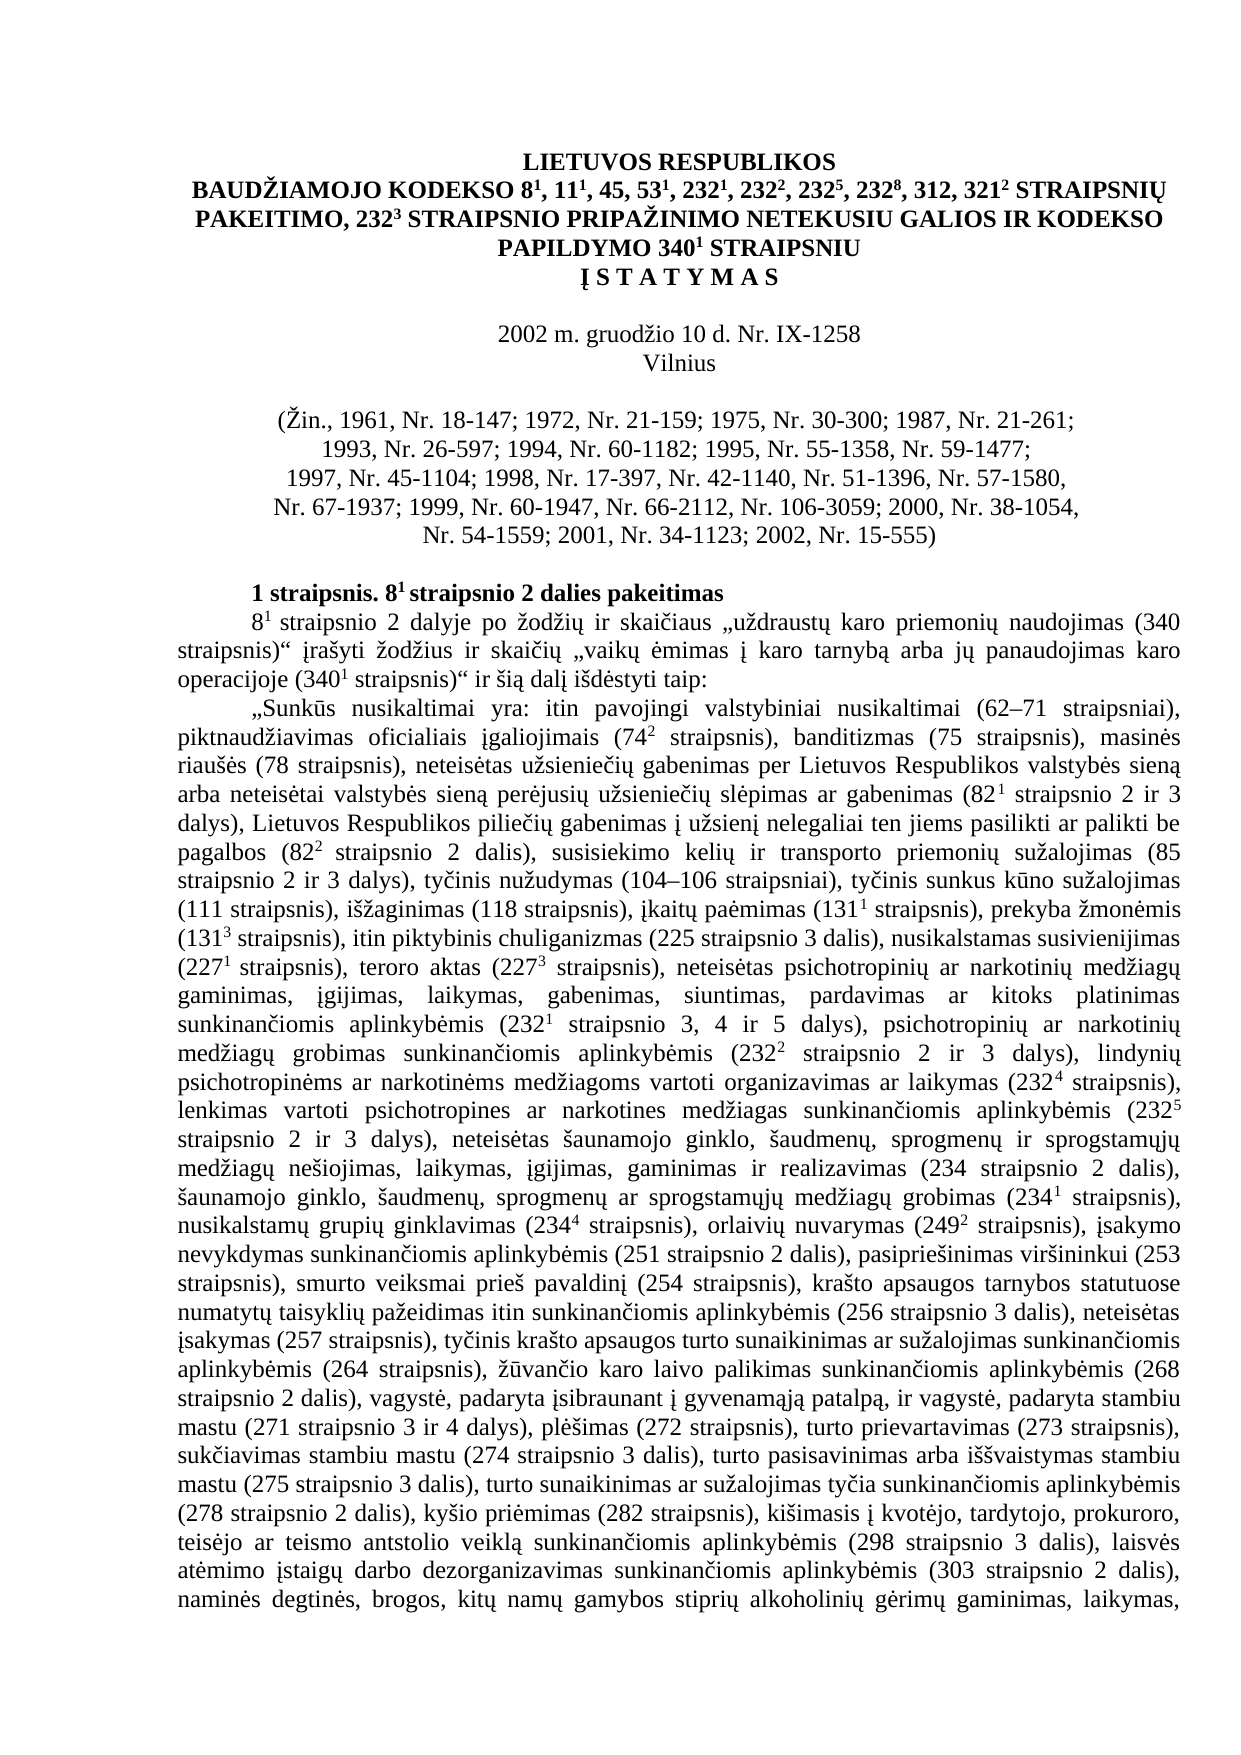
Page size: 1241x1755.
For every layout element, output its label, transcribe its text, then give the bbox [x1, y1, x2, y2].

text Į S T A T Y M A S [177, 262, 1181, 291]
text 1 straipsnis. 81 straipsnio 2 dalies pakeitimas [177, 578, 1181, 607]
text 2002 m. gruodžio 10 d. Nr. IX-1258 [177, 319, 1181, 348]
text „Sunkūs nusikaltimai yra: itin pavojingi valstybiniai nusikaltimai (62–71 straipsniai), piktnaudžiavimas oficialiais įgaliojimais (742 straipsnis), banditizmas (75 straipsnis), masinės riaušės (78 straipsnis), neteisėtas užsieniečių gabenimas per Lietuvos Respublikos valstybės sieną arba neteisėtai valstybės sieną perėjusių užsieniečių slėpimas ar gabenimas (821 straipsnio 2 ir 3 dalys), Lietuvos Respublikos piliečių gabenimas į užsienį nelegaliai ten jiems pasilikti ar palikti be pagalbos (822 straipsnio 2 dalis), susisiekimo kelių ir transporto priemonių sužalojimas (85 straipsnio 2 ir 3 dalys), tyčinis nužudymas (104–106 straipsniai), tyčinis sunkus kūno sužalojimas (111 straipsnis), išžaginimas (118 straipsnis), įkaitų paėmimas (1311 straipsnis), prekyba žmonėmis (1313 straipsnis), itin piktybinis chuliganizmas (225 straipsnio 3 dalis), nusikalstamas susivienijimas (2271 straipsnis), teroro aktas (2273 straipsnis), neteisėtas psichotropinių ar narkotinių medžiagų gaminimas, įgijimas, laikymas, gabenimas, siuntimas, pardavimas ar kitoks platinimas sunkinančiomis aplinkybėmis (2321 straipsnio 3, 4 ir 5 dalys), psichotropinių ar narkotinių medžiagų grobimas sunkinančiomis aplinkybėmis (2322 straipsnio 2 ir 3 dalys), lindynių psichotropinėms ar narkotinėms medžiagoms vartoti organizavimas ar laikymas (2324 straipsnis), lenkimas vartoti psichotropines ar narkotines medžiagas sunkinančiomis aplinkybėmis (2325 straipsnio 2 ir 3 dalys), neteisėtas šaunamojo ginklo, šaudmenų, sprogmenų ir sprogstamųjų medžiagų nešiojimas, laikymas, įgijimas, gaminimas ir realizavimas (234 straipsnio 2 dalis), šaunamojo ginklo, šaudmenų, sprogmenų ar sprogstamųjų medžiagų grobimas (2341 straipsnis), nusikalstamų grupių ginklavimas (2344 straipsnis), orlaivių nuvarymas (2492 straipsnis), įsakymo nevykdymas sunkinančiomis aplinkybėmis (251 straipsnio 2 dalis), pasipriešinimas viršininkui (253 straipsnis), smurto veiksmai prieš pavaldinį (254 straipsnis), krašto apsaugos tarnybos statutuose numatytų taisyklių pažeidimas itin sunkinančiomis aplinkybėmis (256 straipsnio 3 dalis), neteisėtas įsakymas (257 straipsnis), tyčinis krašto apsaugos turto sunaikinimas ar sužalojimas sunkinančiomis aplinkybėmis (264 straipsnis), žūvančio karo laivo palikimas sunkinančiomis aplinkybėmis (268 straipsnio 2 dalis), vagystė, padaryta įsibraunant į gyvenamąją patalpą, ir vagystė, padaryta stambiu mastu (271 straipsnio 3 ir 4 dalys), plėšimas (272 straipsnis), turto prievartavimas (273 straipsnis), sukčiavimas stambiu mastu (274 straipsnio 3 dalis), turto pasisavinimas arba iššvaistymas stambiu mastu (275 straipsnio 3 dalis), turto sunaikinimas ar sužalojimas tyčia sunkinančiomis aplinkybėmis (278 straipsnio 2 dalis), kyšio priėmimas (282 straipsnis), kišimasis į kvotėjo, tardytojo, prokuroro, teisėjo ar teismo antstolio veiklą sunkinančiomis aplinkybėmis (298 straipsnio 3 dalis), laisvės atėmimo įstaigų darbo dezorganizavimas sunkinančiomis aplinkybėmis (303 straipsnio 2 dalis), naminės degtinės, brogos, kitų namų gamybos stiprių alkoholinių gėrimų gaminimas, laikymas, [177, 693, 1181, 1613]
text (Žin., 1961, Nr. 18-147; 1972, Nr. 21-159; 1975, Nr. 30-300; 1987, Nr. 21-261; [177, 406, 1181, 434]
text 1997, Nr. 45-1104; 1998, Nr. 17-397, Nr. 42-1140, Nr. 51-1396, Nr. 57-1580, [177, 463, 1181, 492]
text 1993, Nr. 26-597; 1994, Nr. 60-1182; 1995, Nr. 55-1358, Nr. 59-1477; [177, 434, 1181, 463]
text Nr. 54-1559; 2001, Nr. 34-1123; 2002, Nr. 15-555) [177, 521, 1181, 549]
text LIETUVOS RESPUBLIKOS [177, 147, 1181, 176]
text BAUDŽIAMOJO KODEKSO 81, 111, 45, 531, 2321, 2322, 2325, 2328, 312, 3212 STRAIPSNIŲ PAKEITIMO, 2323 STRAIPSNIO PRIPAŽINIMO NETEKUSIU GALIOS IR KODEKSO PAPILDYMO 3401 STRAIPSNIU [177, 176, 1181, 262]
text 81 straipsnio 2 dalyje po žodžių ir skaičiaus „uždraustų karo priemonių naudojimas (340 straipsnis)“ įrašyti žodžius ir skaičių „vaikų ėmimas į karo tarnybą arba jų panaudojimas karo operacijoje (3401 straipsnis)“ ir šią dalį išdėstyti taip: [177, 607, 1181, 693]
text Vilnius [177, 348, 1181, 377]
text Nr. 67-1937; 1999, Nr. 60-1947, Nr. 66-2112, Nr. 106-3059; 2000, Nr. 38-1054, [177, 492, 1181, 521]
